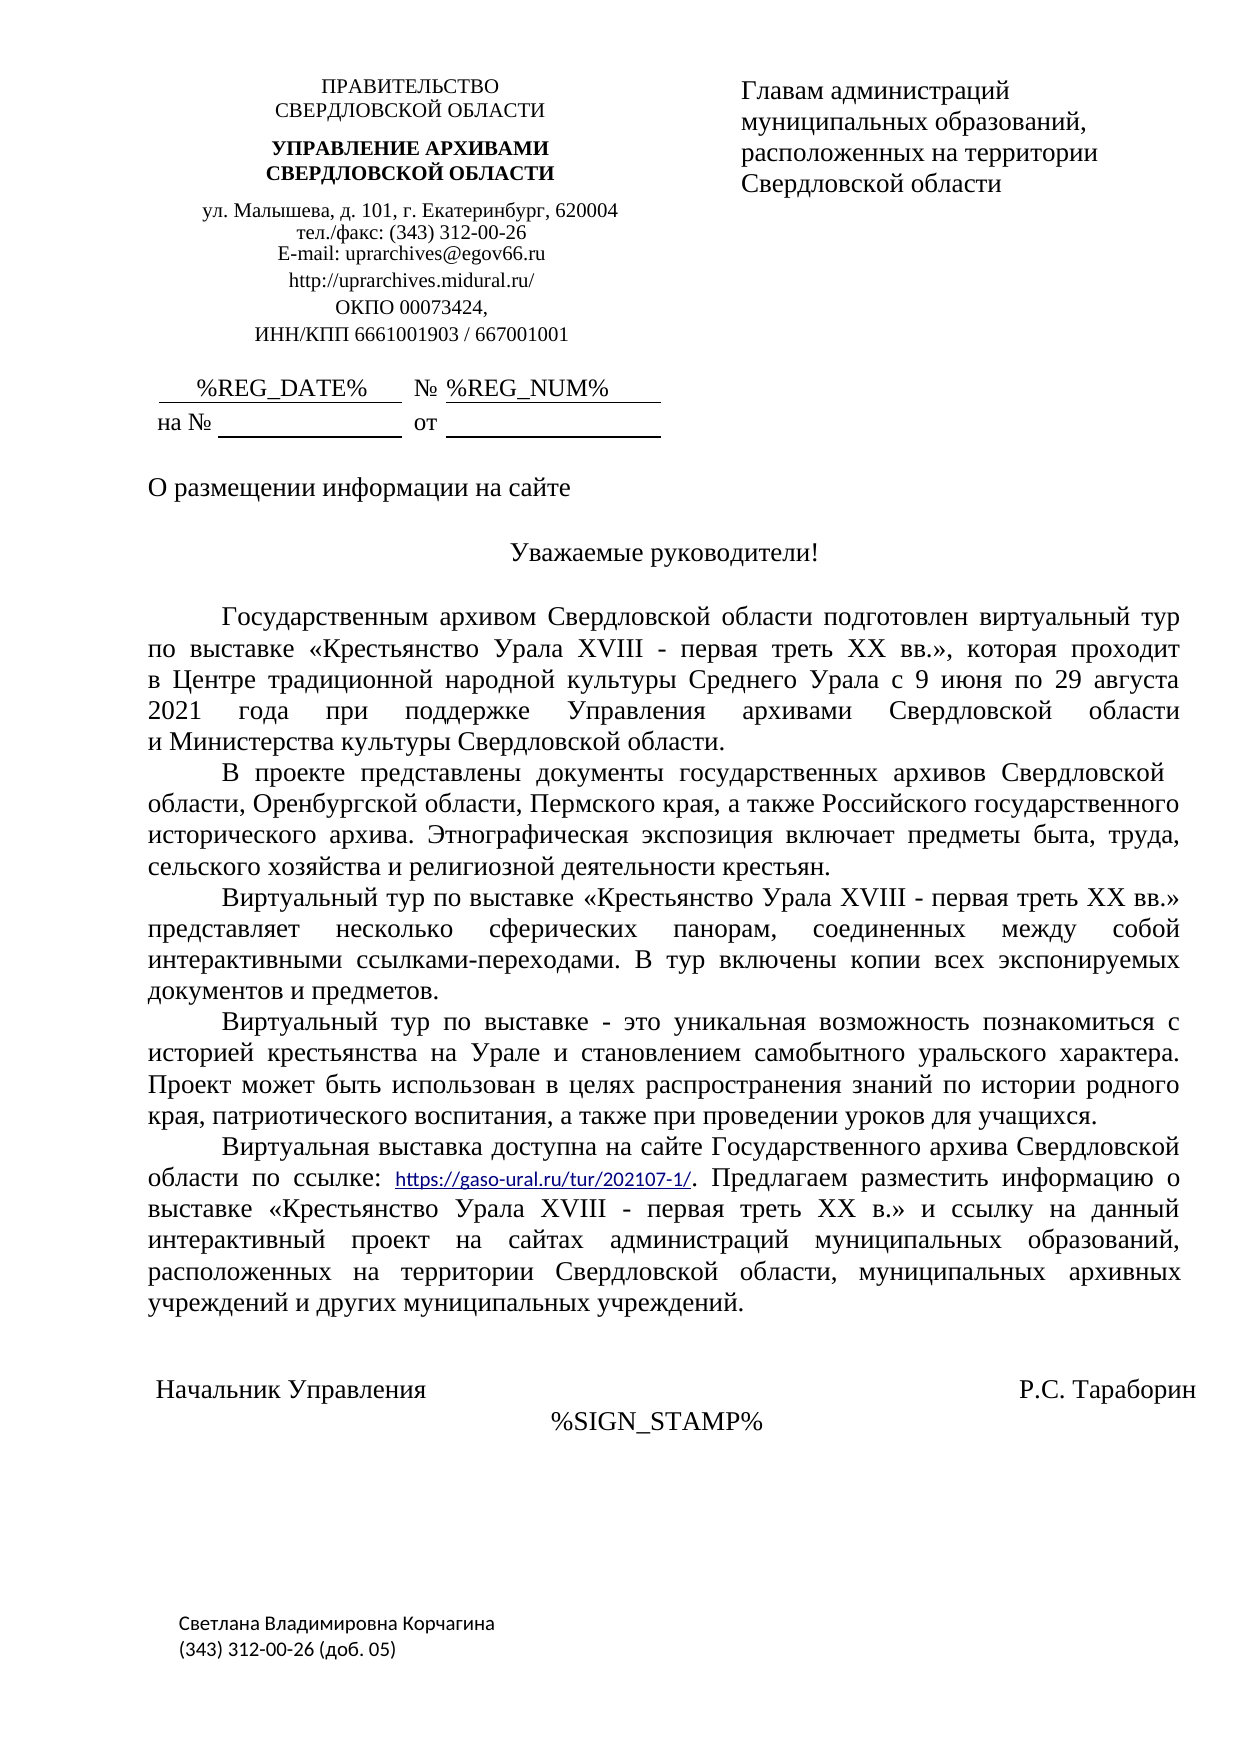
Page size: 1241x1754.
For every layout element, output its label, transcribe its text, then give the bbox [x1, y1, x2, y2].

table_header ПРАВИТЕЛЬСТВО СВЕРДЛОВСКОЙ ОБЛАСТИ УПРАВЛЕНИЕ АРХИВАМИ СВЕРДЛОВСКОЙ ОБЛАСТИ ул. Малышева, д. 101, г. Екатеринбург, 620004 тел./факс: (343) 312-00-26 E-mail: uprarchives@egov66.ru http://uprarchives.midural.ru/ ОКПО 00073424, ИНН/КПП 6661001903 / 667001001 [148, 74, 672, 438]
table_header %SIGN_STAMP% [539, 1374, 934, 1436]
table_header %REG_NUM% [446, 366, 661, 402]
text Государственным архивом Свердловской области подготовлен виртуальный тур по выставке «Крестьянство Урала XVIII - первая треть ХХ вв.», которая проходит в Центре традиционной народной культуры Среднего Урала с 9 июня по 29 августа 2021 года при поддержке Управления архивами Свердловской области и Министерства культуры Свердловской области. [148, 601, 1181, 756]
text Виртуальная выставка доступна на сайте Государственного архива Свердловской области по ссылке: https://gaso-ural.ru/tur/202107-1/. Предлагаем разместить информацию о выставке «Крестьянство Урала XVIII - первая треть ХХ в.» и ссылку на данный интерактивный проект на сайтах администраций муниципальных образований, расположенных на территории Свердловской области, муниципальных архивных учреждений и других муниципальных учреждений. [148, 1130, 1181, 1317]
text Виртуальный тур по выставке - это уникальная возможность познакомиться с историей крестьянства на Урале и становлением самобытного уральского характера. Проект может быть использован в целях распространения знаний по истории родного края, патриотического воспитания, а также при проведении уроков для учащихся. [148, 1005, 1181, 1130]
table_header Начальник Управления [144, 1374, 539, 1436]
table_cell [218, 403, 402, 436]
table_header Р.С. Тараборин [934, 1374, 1207, 1436]
table_header %REG_DATE% [159, 366, 402, 402]
table_cell от [402, 402, 446, 436]
text Виртуальный тур по выставке «Крестьянство Урала XVIII - первая треть ХХ вв.» представляет несколько сферических панорам, соединенных между собой интерактивными ссылками-переходами. В тур включены копии всех экспонируемых документов и предметов. [148, 881, 1181, 1005]
table_header № [402, 366, 446, 402]
table_header Главам администраций муниципальных образований, расположенных на территории Свердловской области [730, 74, 1211, 438]
text В проекте представлены документы государственных архивов Свердловской области, Оренбургской области, Пермского края, а также Российского государственного исторического архива. Этнографическая экспозиция включает предметы быта, труда, сельского хозяйства и религиозной деятельности крестьян. [148, 756, 1181, 881]
text О размещении информации на сайте [148, 471, 1181, 502]
table_header [672, 74, 729, 438]
table_cell на № [159, 403, 218, 436]
text Уважаемые руководители! [148, 536, 1181, 567]
table_cell [446, 403, 661, 436]
